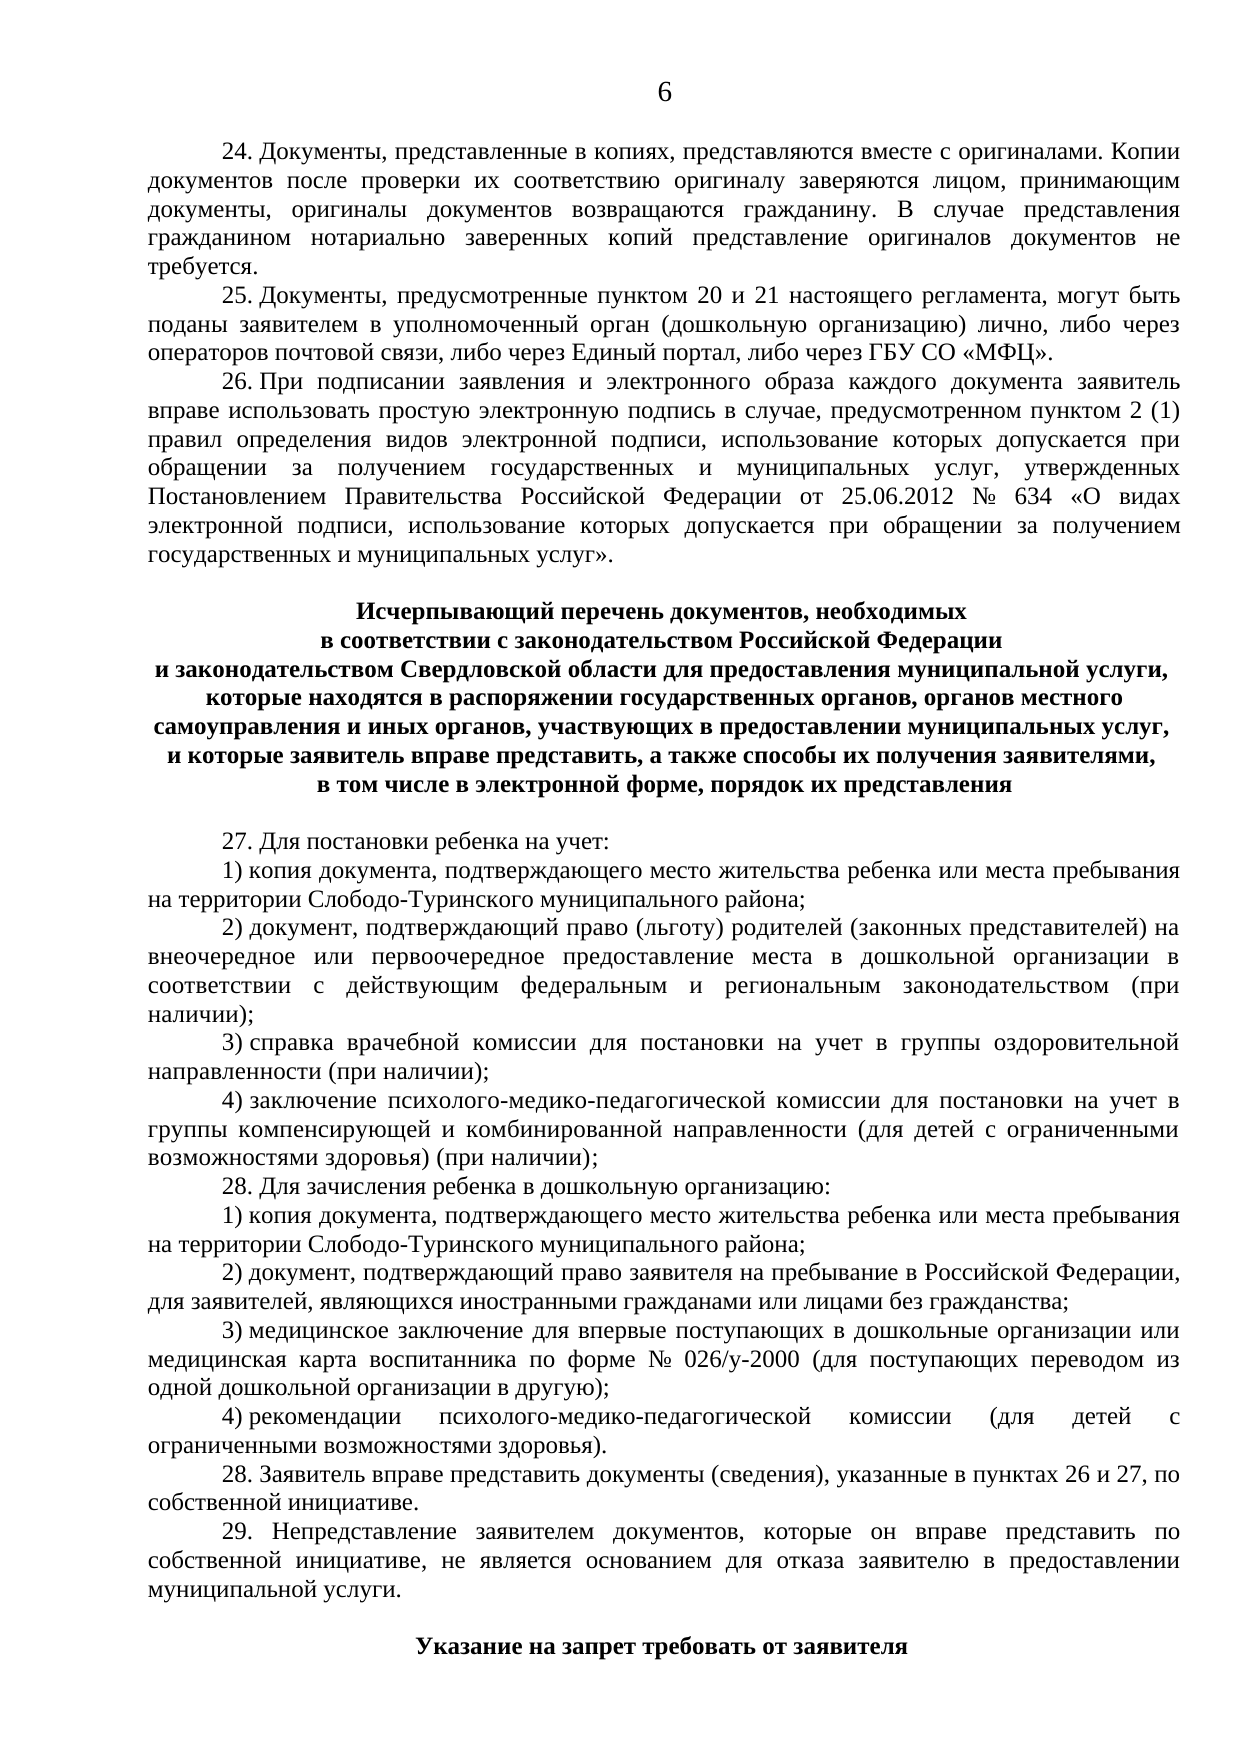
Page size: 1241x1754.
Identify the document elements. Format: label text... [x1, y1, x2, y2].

text 1) копия документа, подтверждающего место жительства ребенка или места пребывания на территории Слободо-Туринского муниципального района; [148, 855, 1181, 912]
text в соответствии с законодательством Российской Федерации [148, 625, 1181, 654]
text 25. Документы, предусмотренные пунктом 20 и 21 настоящего регламента, могут быть поданы заявителем в уполномоченный орган (дошкольную организацию) лично, либо через операторов почтовой связи, либо через Единый портал, либо через ГБУ СО «МФЦ». [148, 280, 1181, 366]
text 3) справка врачебной комиссии для постановки на учет в группы оздоровительной направленности (при наличии); [148, 1027, 1181, 1085]
text Исчерпывающий перечень документов, необходимых [148, 596, 1181, 625]
text 29. Непредставление заявителем документов, которые он вправе представить по собственной инициативе, не является основанием для отказа заявителю в предоставлении муниципальной услуги. [148, 1516, 1181, 1602]
text 4) заключение психолого-медико-педагогической комиссии для постановки на учет в группы компенсирующей и комбинированной направленности (для детей с ограниченными возможностями здоровья) (при наличии); [148, 1085, 1181, 1171]
text 27. Для постановки ребенка на учет: [148, 826, 1181, 855]
text 2) документ, подтверждающий право (льготу) родителей (законных представителей) на внеочередное или первоочередное предоставление места в дошкольной организации в соответствии с действующим федеральным и региональным законодательством (при наличии); [148, 912, 1181, 1027]
text 26. При подписании заявления и электронного образа каждого документа заявитель вправе использовать простую электронную подпись в случае, предусмотренном пунктом 2 (1) правил определения видов электронной подписи, использование которых допускается при обращении за получением государственных и муниципальных услуг, утвержденных Постановлением Правительства Российской Федерации от 25.06.2012 № 634 «О видах электронной подписи, использование которых допускается при обращении за получением государственных и муниципальных услуг». [148, 366, 1181, 567]
text и законодательством Свердловской области для предоставления муниципальной услуги, [148, 654, 1181, 682]
text в том числе в электронной форме, порядок их представления [148, 769, 1181, 797]
text 28. Для зачисления ребенка в дошкольную организацию: [148, 1171, 1181, 1200]
text 4) рекомендации психолого-медико-педагогической комиссии (для детей с ограниченными возможностями здоровья). [148, 1401, 1181, 1459]
text 3) медицинское заключение для впервые поступающих в дошкольные организации или медицинская карта воспитанника по форме № 026/у-2000 (для поступающих переводом из одной дошкольной организации в другую); [148, 1315, 1181, 1401]
text и которые заявитель вправе представить, а также способы их получения заявителями, [148, 740, 1181, 769]
text Указание на запрет требовать от заявителя [148, 1631, 1181, 1660]
text 1) копия документа, подтверждающего место жительства ребенка или места пребывания на территории Слободо-Туринского муниципального района; [148, 1200, 1181, 1257]
text 28. Заявитель вправе представить документы (сведения), указанные в пунктах 26 и 27, по собственной инициативе. [148, 1459, 1181, 1516]
text 2) документ, подтверждающий право заявителя на пребывание в Российской Федерации, для заявителей, являющихся иностранными гражданами или лицами без гражданства; [148, 1257, 1181, 1315]
text 24. Документы, представленные в копиях, представляются вместе с оригиналами. Копии документов после проверки их соответствию оригиналу заверяются лицом, принимающим документы, оригиналы документов возвращаются гражданину. В случае представления гражданином нотариально заверенных копий представление оригиналов документов не требуется. [148, 136, 1181, 280]
text которые находятся в распоряжении государственных органов, органов местного самоуправления и иных органов, участвующих в предоставлении муниципальных услуг, [148, 682, 1181, 740]
